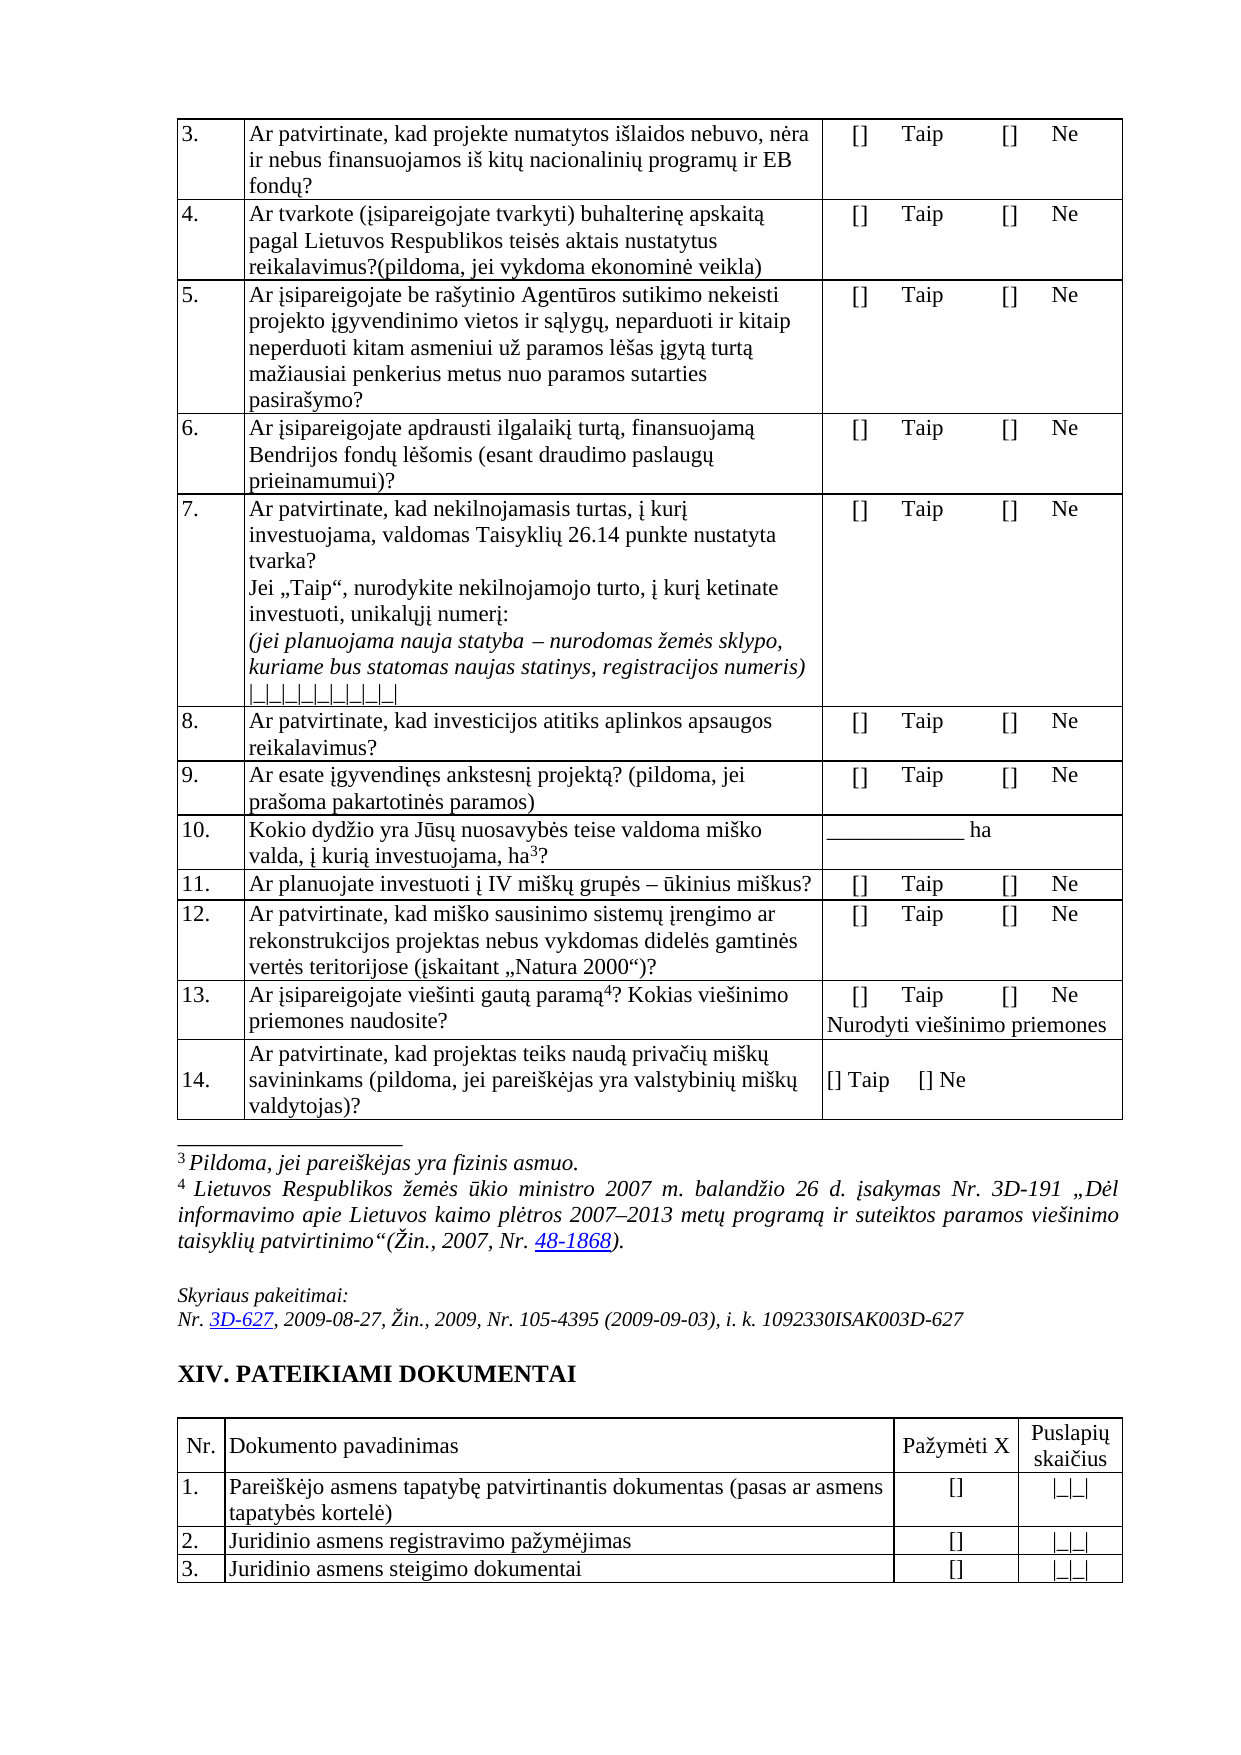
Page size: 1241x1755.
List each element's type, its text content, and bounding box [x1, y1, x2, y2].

table_cell [][] [972, 870, 1047, 899]
table_cell Juridinio asmens steigimo dokumentai [226, 1555, 893, 1581]
table_cell Kokio dydžio yra Jūsų nuosavybės teise valdoma miško valda, į kurią investuojama, ha3? [245, 816, 822, 868]
table_cell Taip [897, 981, 972, 1010]
text __________________ [177, 1120, 1122, 1148]
table_cell Ar įsipareigojate viešinti gautą paramą4? Kokias viešinimo priemones naudosite? [245, 981, 822, 1039]
table_cell Ne [1047, 414, 1122, 493]
text 3 Pildoma, jei pareiškėjas yra fizinis asmuo. [177, 1148, 1122, 1175]
table_cell 11. [178, 870, 244, 899]
text Nr. 3D-627, 2009-08-27, Žin., 2009, Nr. 105-4395 (2009-09-03), i. k. 1092330ISAK003D-627 [177, 1307, 1122, 1331]
table_cell Ne [1047, 901, 1122, 979]
table_cell Ar patvirtinate, kad projektas teiks naudą privačių miškų savininkams (pildoma, jei pareiškėjas yra valstybinių miškų valdytojas)? [245, 1040, 822, 1119]
table_cell [][] [972, 901, 1047, 979]
table_cell Juridinio asmens registravimo pažymėjimas [226, 1527, 893, 1553]
table_cell |_|_| [1019, 1527, 1122, 1553]
table_header Pažymėti X [895, 1419, 1018, 1471]
table_cell Ne [1047, 707, 1122, 760]
table_cell Ne [1047, 981, 1122, 1010]
table_cell ____________ ha [823, 816, 1122, 868]
table_cell [] Taip [] Ne [823, 1040, 1122, 1119]
table_cell [][] [972, 762, 1047, 814]
table_cell Ar patvirtinate, kad miško sausinimo sistemų įrengimo ar rekonstrukcijos projektas nebus vykdomas didelės gamtinės vertės teritorijose (įskaitant „Natura 2000“)? [245, 901, 822, 979]
table_cell [][] [895, 1473, 1018, 1526]
table_cell Ar tvarkote (įsipareigojate tvarkyti) buhalterinę apskaitą pagal Lietuvos Respublikos teisės aktais nustatytus reikalavimus?(pildoma, jei vykdoma ekonominė veikla) [245, 200, 822, 279]
table_cell |_|_| [1019, 1555, 1122, 1581]
table_cell Taip [897, 495, 972, 706]
table_cell [][] [823, 120, 897, 199]
table_cell [][] [895, 1555, 1018, 1581]
table_cell Ne [1047, 200, 1122, 279]
table_cell 8. [178, 707, 244, 760]
table_cell [][] [972, 495, 1047, 706]
table_cell [][] [823, 495, 897, 706]
table_cell Ne [1047, 120, 1122, 199]
text 4 Lietuvos Respublikos žemės ūkio ministro 2007 m. balandžio 26 d. įsakymas Nr. 3D-191 „Dėl informavimo apie Lietuvos kaimo plėtros 2007–2013 metų programą ir suteiktos paramos viešinimo taisyklių patvirtinimo“(Žin., 2007, Nr. 48-1868). [177, 1175, 1122, 1254]
table_cell 5. [178, 281, 244, 413]
table_header Puslapių skaičius [1019, 1419, 1122, 1471]
table_cell Ar įsipareigojate apdrausti ilgalaikį turtą, finansuojamą Bendrijos fondų lėšomis (esant draudimo paslaugų prieinamumui)? [245, 414, 822, 493]
table_cell Taip [897, 762, 972, 814]
table_cell [][] [972, 200, 1047, 279]
table_cell 2. [178, 1527, 224, 1553]
text Skyriaus pakeitimai: [177, 1283, 1122, 1307]
table_cell 12. [178, 901, 244, 979]
table_cell 6. [178, 414, 244, 493]
table_cell 13. [178, 981, 244, 1039]
table_cell [][] [972, 414, 1047, 493]
table_cell Ne [1047, 495, 1122, 706]
table_cell Ar patvirtinate, kad projekte numatytos išlaidos nebuvo, nėra ir nebus finansuojamos iš kitų nacionalinių programų ir EB fondų? [245, 120, 822, 199]
table_cell [][] [972, 281, 1047, 413]
table_cell Ar esate įgyvendinęs ankstesnį projektą? (pildoma, jei prašoma pakartotinės paramos) [245, 762, 822, 814]
table_header Dokumento pavadinimas [226, 1419, 893, 1471]
table_cell Taip [897, 901, 972, 979]
table_cell [][] [972, 981, 1047, 1010]
table_cell 14. [178, 1040, 244, 1119]
table_cell 7. [178, 495, 244, 706]
table_cell Taip [897, 281, 972, 413]
table_cell [][] [823, 981, 897, 1010]
table_cell [][] [823, 200, 897, 279]
table_cell 3. [178, 120, 244, 199]
table_cell Pareiškėjo asmens tapatybę patvirtinantis dokumentas (pasas ar asmens tapatybės kortelė) [226, 1473, 893, 1526]
table_cell Ne [1047, 870, 1122, 899]
table_cell Taip [897, 120, 972, 199]
text XIV. PATEIKIAMI DOKUMENTAI [177, 1359, 1122, 1388]
table_cell |_|_| [1019, 1473, 1122, 1526]
table_cell [][] [823, 870, 897, 899]
table_cell Taip [897, 200, 972, 279]
table_cell Nurodyti viešinimo priemones [823, 1010, 1122, 1039]
table_cell [][] [895, 1527, 1018, 1553]
table_cell [][] [823, 281, 897, 413]
table_cell [][] [823, 762, 897, 814]
table_cell Taip [897, 870, 972, 899]
table_cell [][] [823, 901, 897, 979]
table_cell [][] [972, 707, 1047, 760]
table_cell Ar patvirtinate, kad investicijos atitiks aplinkos apsaugos reikalavimus? [245, 707, 822, 760]
table_cell Ar patvirtinate, kad nekilnojamasis turtas, į kurį investuojama, valdomas Taisyklių 26.14 punkte nustatyta tvarka? Jei „Taip“, nurodykite nekilnojamojo turto, į kurį ketinate investuoti, unikalųjį numerį: (jei planuojama nauja statyba – nurodomas žemės sklypo, kuriame bus statomas naujas statinys, registracijos numeris) |_|_|_|_|_|_|_|_|_| [245, 495, 822, 706]
table_cell Ne [1047, 281, 1122, 413]
table_cell 9. [178, 762, 244, 814]
table_cell Ne [1047, 762, 1122, 814]
table_cell [][] [823, 707, 897, 760]
table_cell Taip [897, 707, 972, 760]
table_cell Taip [897, 414, 972, 493]
table_cell Ar įsipareigojate be rašytinio Agentūros sutikimo nekeisti projekto įgyvendinimo vietos ir sąlygų, neparduoti ir kitaip neperduoti kitam asmeniui už paramos lėšas įgytą turtą mažiausiai penkerius metus nuo paramos sutarties pasirašymo? [245, 281, 822, 413]
table_cell 4. [178, 200, 244, 279]
table_cell [][] [972, 120, 1047, 199]
table_cell 10. [178, 816, 244, 868]
table_header Nr. [178, 1419, 224, 1471]
table_cell Ar planuojate investuoti į IV miškų grupės – ūkinius miškus? [245, 870, 822, 899]
table_cell 1. [178, 1473, 224, 1526]
table_cell [][] [823, 414, 897, 493]
table_cell 3. [178, 1555, 224, 1581]
